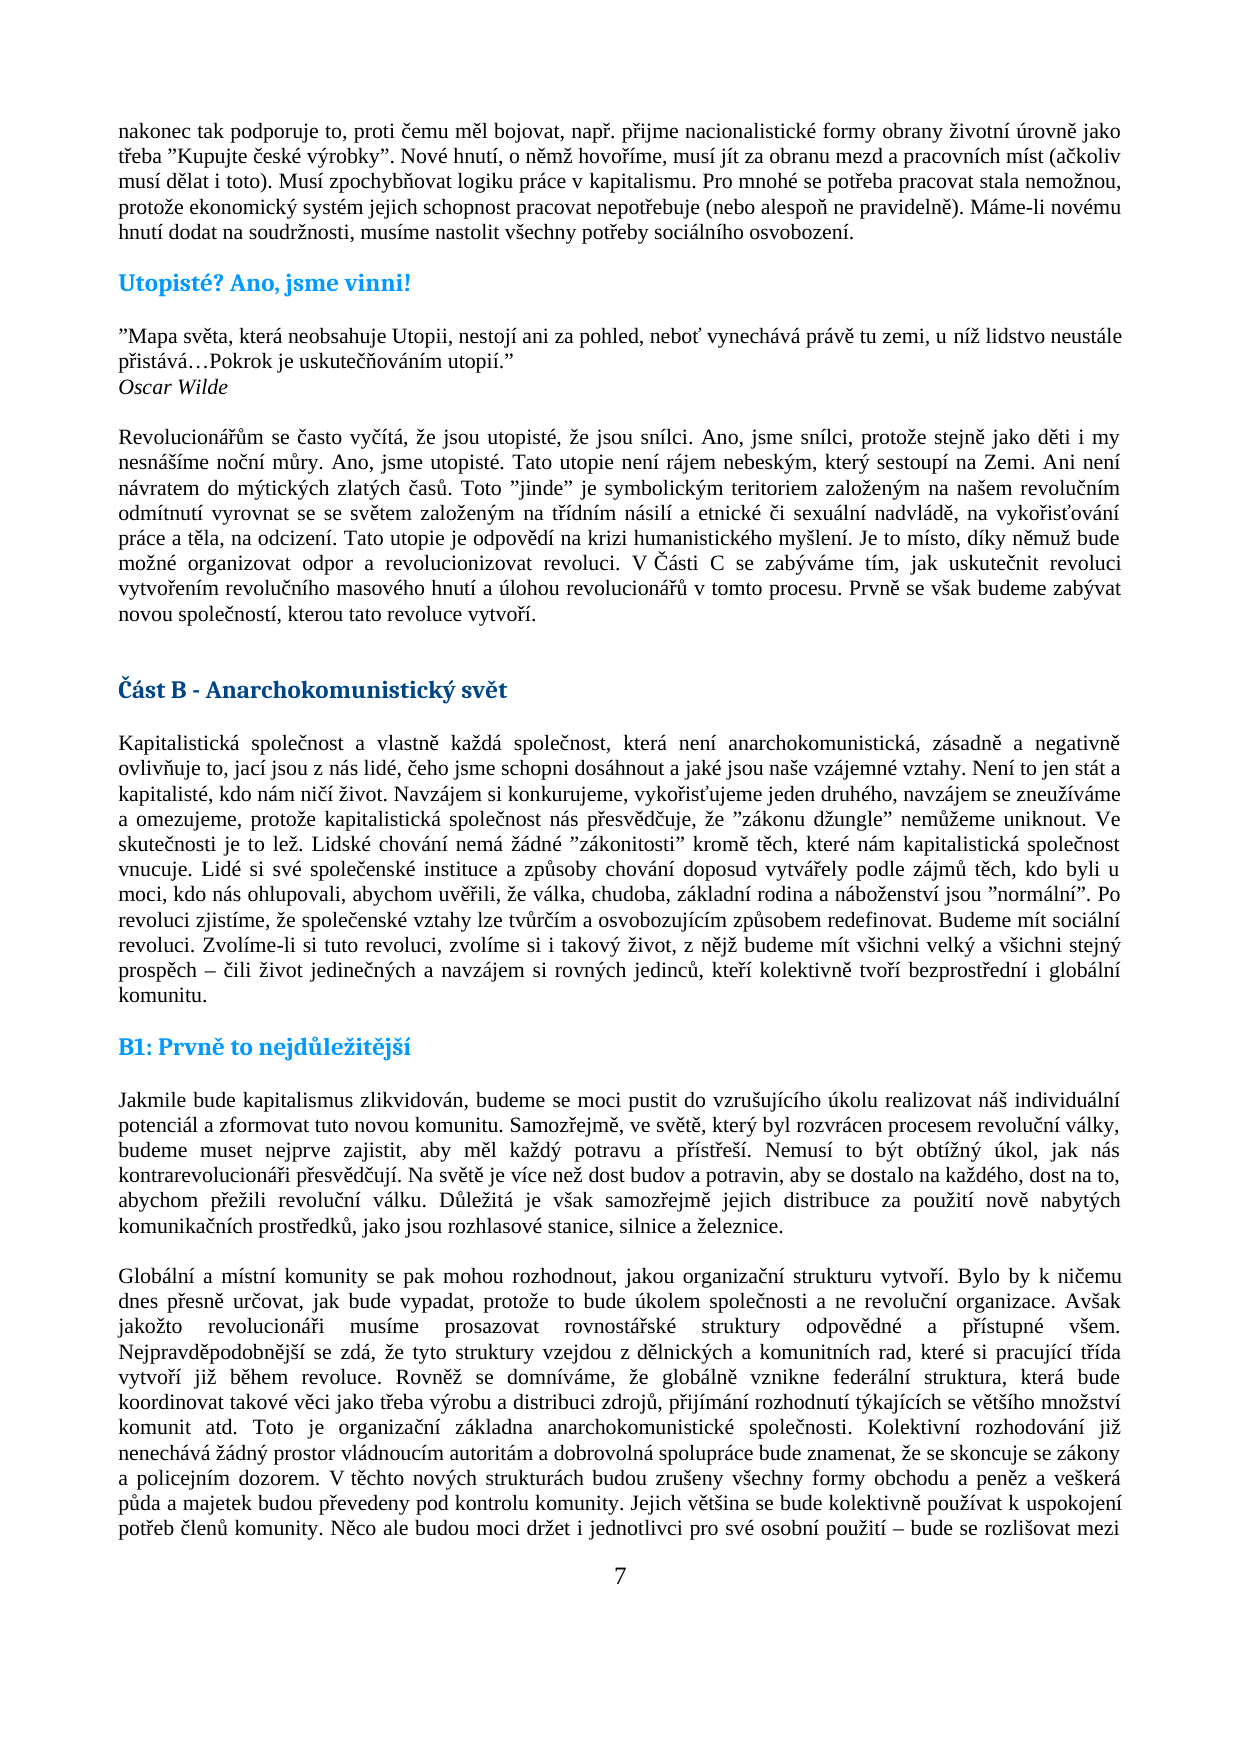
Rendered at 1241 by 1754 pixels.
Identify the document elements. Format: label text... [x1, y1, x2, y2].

text Kapitalistická společnost a vlastně každá společnost, která není anarchokomunistická, zásadně a negativně ovlivňuje to, jací jsou z nás lidé, čeho jsme schopni dosáhnout a jaké jsou naše vzájemné vztahy. Není to jen stát a kapitalisté, kdo nám ničí život. Navzájem si konkurujeme, vykořisťujeme jeden druhého, navzájem se zneužíváme a omezujeme, protože kapitalistická společnost nás přesvědčuje, že ”zákonu džungle” nemůžeme uniknout. Ve skutečnosti je to lež. Lidské chování nemá žádné ”zákonitosti” kromě těch, které nám kapitalistická společnost vnucuje. Lidé si své společenské instituce a způsoby chování doposud vytvářely podle zájmů těch, kdo byli u moci, kdo nás ohlupovali, abychom uvěřili, že válka, chudoba, základní rodina a náboženství jsou ”normální”. Po revoluci zjistíme, že společenské vztahy lze tvůrčím a osvobozujícím způsobem redefinovat. Budeme mít sociální revoluci. Zvolíme-li si tuto revoluci, zvolíme si i takový život, z nějž budeme mít všichni velký a všichni stejný prospěch – čili život jedinečných a navzájem si rovných jedinců, kteří kolektivně tvoří bezprostřední i globální komunitu. [118, 705, 1122, 1007]
text nakonec tak podporuje to, proti čemu měl bojovat, např. přijme nacionalistické formy obrany životní úrovně jako třeba ”Kupujte české výrobky”. Nové hnutí, o němž hovoříme, musí jít za obranu mezd a pracovních míst (ačkoliv musí dělat i toto). Musí zpochybňovat logiku práce v kapitalismu. Pro mnohé se potřeba pracovat stala nemožnou, protože ekonomický systém jejich schopnost pracovat nepotřebuje (nebo alespoň ne pravidelně). Máme-li novému hnutí dodat na soudržnosti, musíme nastolit všechny potřeby sociálního osvobození. [118, 118, 1122, 244]
text Oscar Wilde [118, 374, 1122, 399]
text ”Mapa světa, která neobsahuje Utopii, nestojí ani za pohled, neboť vynechává právě tu zemi, u níž lidstvo neustále přistává…Pokrok je uskutečňováním utopií.” [118, 298, 1122, 374]
text Utopisté? Ano, jsme vinni! [118, 244, 1122, 298]
text B1: Prvně to nejdůležitější [118, 1007, 1122, 1061]
text Část B - Anarchokomunistický svět [118, 626, 1122, 705]
text Globální a místní komunity se pak mohou rozhodnout, jakou organizační strukturu vytvoří. Bylo by k ničemu dnes přesně určovat, jak bude vypadat, protože to bude úkolem společnosti a ne revoluční organizace. Avšak jakožto revolucionáři musíme prosazovat rovnostářské struktury odpovědné a přístupné všem. Nejpravděpodobnější se zdá, že tyto struktury vzejdou z dělnických a komunitních rad, které si pracující třída vytvoří již během revoluce. Rovněž se domníváme, že globálně vznikne federální struktura, která bude koordinovat takové věci jako třeba výrobu a distribuci zdrojů, přijímání rozhodnutí týkajících se většího množství komunit atd. Toto je organizační základna anarchokomunistické společnosti. Kolektivní rozhodování již nenechává žádný prostor vládnoucím autoritám a dobrovolná spolupráce bude znamenat, že se skoncuje se zákony a policejním dozorem. V těchto nových strukturách budou zrušeny všechny formy obchodu a peněz a veškerá půda a majetek budou převedeny pod kontrolu komunity. Jejich většina se bude kolektivně používat k uspokojení potřeb členů komunity. Něco ale budou moci držet i jednotlivci pro své osobní použití – bude se rozlišovat mezi [118, 1238, 1122, 1540]
text Revolucionářům se často vyčítá, že jsou utopisté, že jsou snílci. Ano, jsme snílci, protože stejně jako děti i my nesnášíme noční můry. Ano, jsme utopisté. Tato utopie není rájem nebeským, který sestoupí na Zemi. Ani není návratem do mýtických zlatých časů. Toto ”jinde” je symbolickým teritoriem založeným na našem revolučním odmítnutí vyrovnat se se světem založeným na třídním násilí a etnické či sexuální nadvládě, na vykořisťování práce a těla, na odcizení. Tato utopie je odpovědí na krizi humanistického myšlení. Je to místo, díky němuž bude možné organizovat odpor a revolucionizovat revoluci. V Části C se zabýváme tím, jak uskutečnit revoluci vytvořením revolučního masového hnutí a úlohou revolucionářů v tomto procesu. Prvně se však budeme zabývat novou společností, kterou tato revoluce vytvoří. [118, 399, 1122, 626]
text Jakmile bude kapitalismus zlikvidován, budeme se moci pustit do vzrušujícího úkolu realizovat náš individuální potenciál a zformovat tuto novou komunitu. Samozřejmě, ve světě, který byl rozvrácen procesem revoluční války, budeme muset nejprve zajistit, aby měl každý potravu a přístřeší. Nemusí to být obtížný úkol, jak nás kontrarevolucionáři přesvědčují. Na světě je více než dost budov a potravin, aby se dostalo na každého, dost na to, abychom přežili revoluční válku. Důležitá je však samozřejmě jejich distribuce za použití nově nabytých komunikačních prostředků, jako jsou rozhlasové stanice, silnice a železnice. [118, 1061, 1122, 1238]
